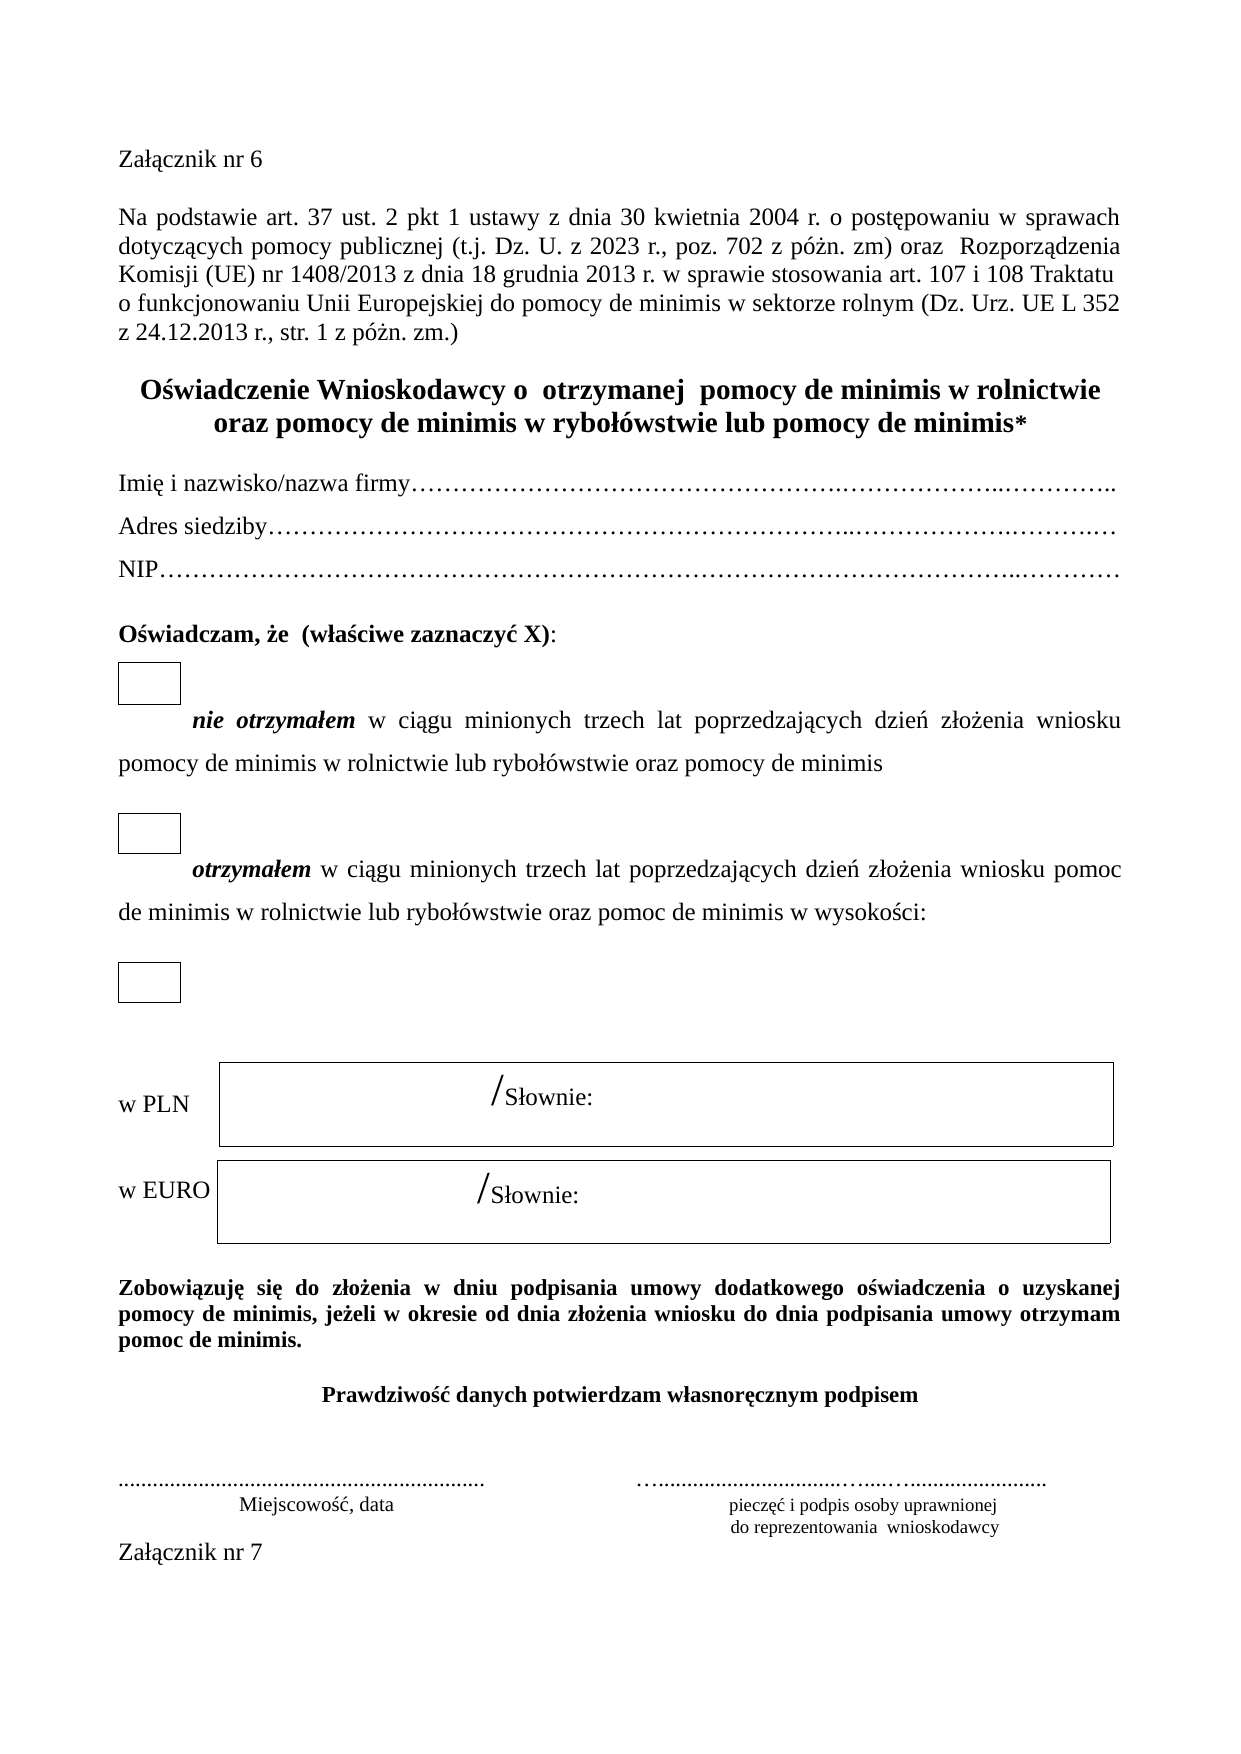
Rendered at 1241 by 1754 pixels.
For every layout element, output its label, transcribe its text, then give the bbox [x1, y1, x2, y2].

table_header [119, 814, 180, 853]
text /Słownie: [218, 1161, 1110, 1213]
text nie otrzymałem w ciągu minionych trzech lat poprzedzających dzień złożenia wniosku pomocy de minimis w rolnictwie lub rybołówstwie oraz pomocy de minimis [118, 705, 1122, 777]
text Imię i nazwisko/nazwa firmy…………………………………………….………………..………….. [118, 468, 1122, 497]
text otrzymałem w ciągu minionych trzech lat poprzedzających dzień złożenia wniosku pomoc de minimis w rolnictwie lub rybołówstwie oraz pomoc de minimis w wysokości: [118, 854, 1122, 926]
text NIP…………………………………………………………………………………………..………… [118, 554, 1122, 583]
text [1114, 1089, 1122, 1118]
text w EURO [118, 1175, 217, 1204]
text Prawdziwość danych potwierdzam własnoręcznym podpisem [118, 1381, 1122, 1408]
text Oświadczenie Wnioskodawcy o otrzymanej pomocy de minimis w rolnictwie oraz pomocy de minimis w rybołówstwie lub pomocy de minimis* [118, 372, 1122, 439]
text [1111, 1175, 1122, 1204]
text Miejscowość, data pieczęć i podpis osoby uprawnionej do reprezentowania wnioskodawcy [192, 1492, 1122, 1537]
text Załącznik nr 7 [118, 1537, 1122, 1566]
text …................................…....…........................ [118, 1465, 1122, 1492]
text Zobowiązuję się do złożenia w dniu podpisania umowy dodatkowego oświadczenia o uzyskanej pomocy de minimis, jeżeli w okresie od dnia złożenia wniosku do dnia podpisania umowy otrzymam pomoc de minimis. [118, 1273, 1122, 1353]
text /Słownie: [220, 1063, 1113, 1115]
table_header [119, 963, 180, 1002]
text w PLN [118, 1089, 219, 1118]
text Oświadczam, że (właściwe zaznaczyć X): [118, 619, 1122, 648]
text Załącznik nr 6 [118, 144, 1063, 173]
table_header [119, 663, 180, 704]
text Na podstawie art. 37 ust. 2 pkt 1 ustawy z dnia 30 kwietnia 2004 r. o postępowaniu w sprawach dotyczących pomocy publicznej (t.j. Dz. U. z 2023 r., poz. 702 z póżn. zm) oraz Rozporządzenia Komisji (UE) nr 1408/2013 z dnia 18 grudnia 2013 r. w sprawie stosowania art. 107 i 108 Traktatu o funkcjonowaniu Unii Europejskiej do pomocy de minimis w sektorze rolnym (Dz. Urz. UE L 352 z 24.12.2013 r., str. 1 z póżn. zm.) [118, 202, 1122, 346]
text Adres siedziby……………………………………………………………..……………….……….… [118, 511, 1122, 540]
